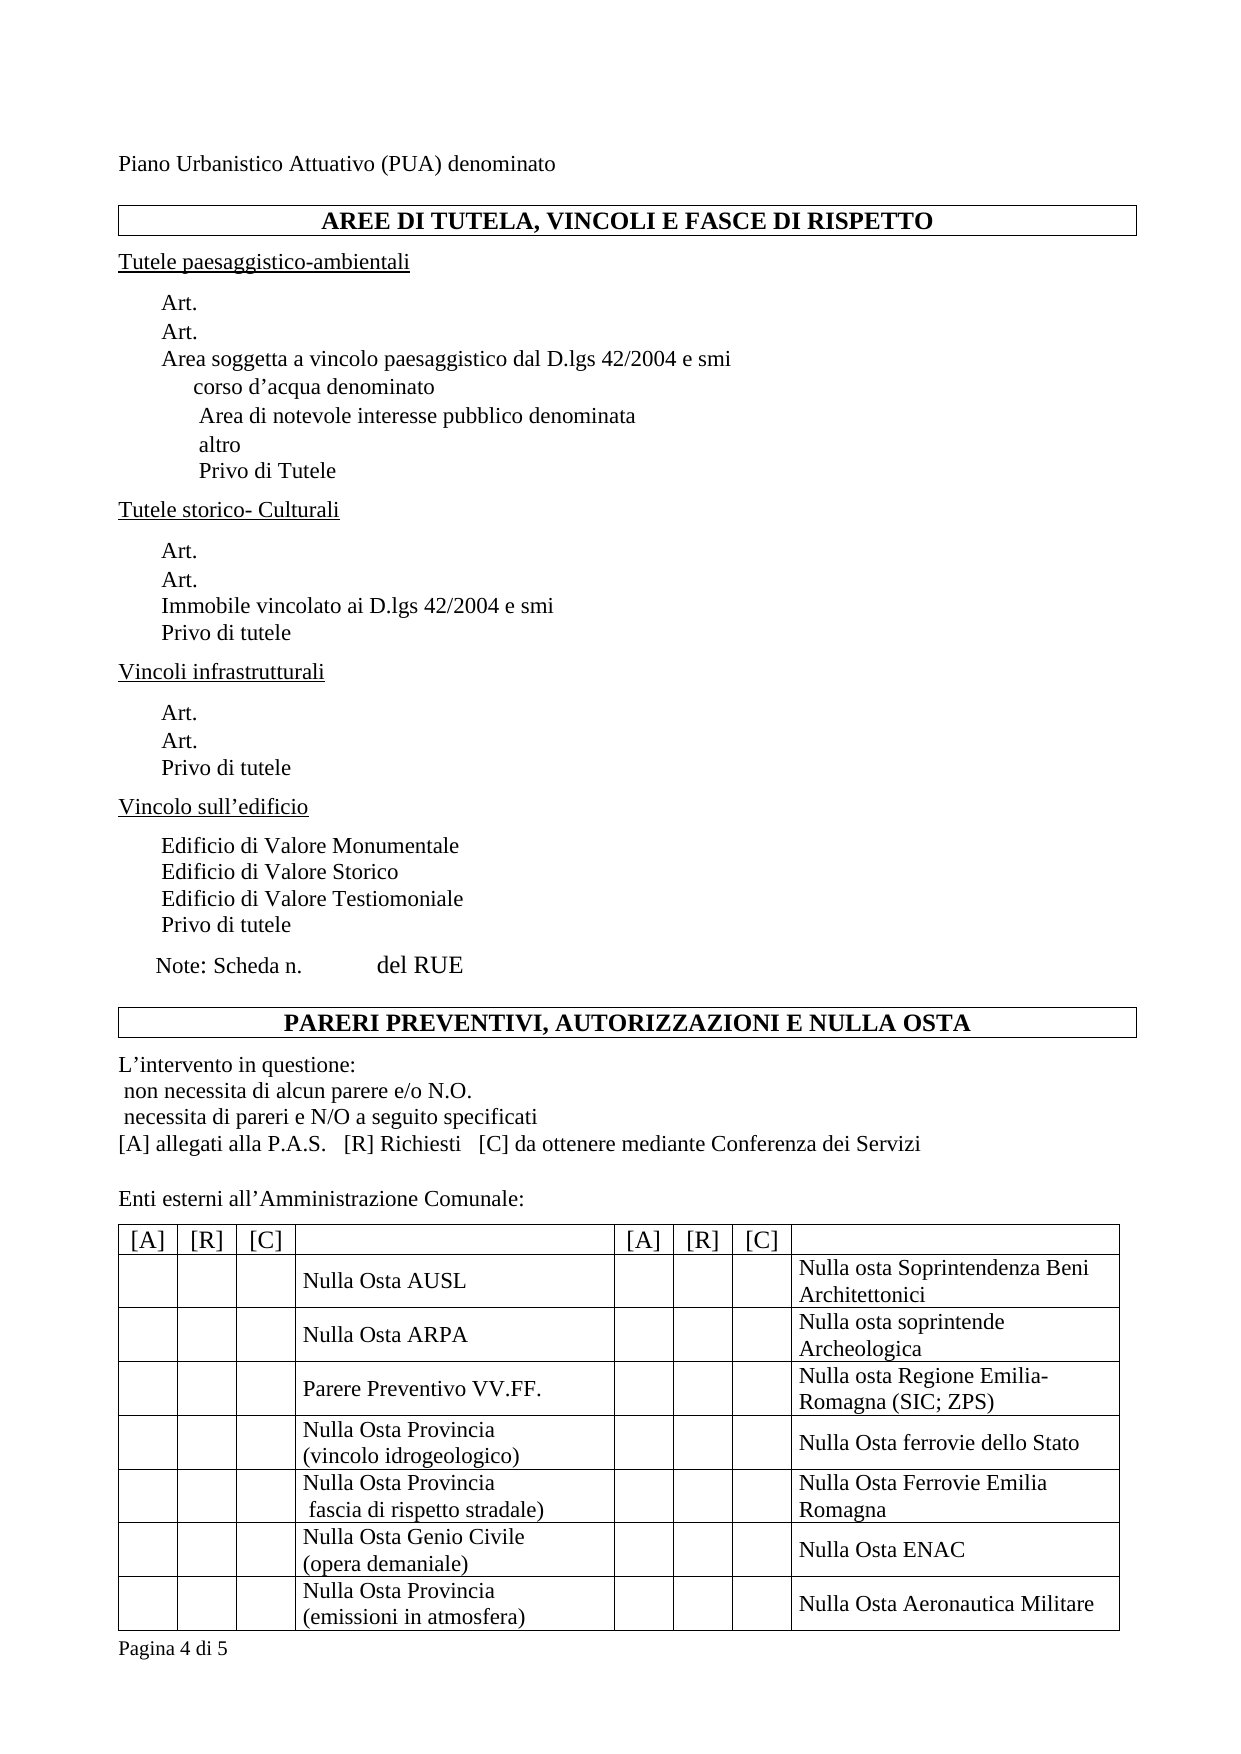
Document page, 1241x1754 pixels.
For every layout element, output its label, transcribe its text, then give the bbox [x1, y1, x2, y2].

table_cell [178, 1255, 236, 1307]
table_cell [178, 1577, 236, 1630]
table_header [296, 1225, 614, 1253]
table_cell [674, 1577, 732, 1630]
table_cell [733, 1577, 791, 1630]
table_header PARERI PREVENTIVI, AUTORIZZAZIONI E NULLA OSTA [119, 1008, 1136, 1037]
table_cell [119, 1577, 177, 1630]
table_cell [615, 1362, 673, 1415]
text Area soggetta a vincolo paesaggistico dal D.lgs 42/2004 e smi [156, 345, 1122, 371]
table_cell [178, 1308, 236, 1361]
table_header [C] [237, 1225, 295, 1253]
table_cell [237, 1523, 295, 1576]
table_cell [178, 1362, 236, 1415]
text Tutele paesaggistico-ambientali [118, 248, 1122, 275]
table_cell [674, 1470, 732, 1522]
table_cell [674, 1255, 732, 1307]
table_header [R] [674, 1225, 732, 1253]
table_cell [615, 1470, 673, 1522]
table_cell [119, 1523, 177, 1576]
text corso d’acqua denominato [193, 371, 1122, 400]
text L’intervento in questione: [118, 1051, 1122, 1077]
table_cell [178, 1523, 236, 1576]
text Edificio di Valore Testiomoniale [156, 884, 1122, 911]
text Art. [155, 697, 1122, 725]
table_cell [178, 1470, 236, 1522]
text Area di notevole interesse pubblico denominata [156, 400, 1122, 429]
table_cell [237, 1577, 295, 1630]
table_cell [615, 1577, 673, 1630]
table_header AREE DI TUTELA, VINCOLI E FASCE DI RISPETTO [119, 206, 1136, 235]
table_header [C] [733, 1225, 791, 1253]
table_cell [733, 1255, 791, 1307]
text altro [156, 429, 1122, 457]
table_cell [237, 1308, 295, 1361]
subtitle Tutele storico- Culturali [118, 496, 1122, 523]
table_cell Nulla Osta Genio Civile (opera demaniale) [296, 1523, 614, 1576]
table_cell [674, 1523, 732, 1576]
text Art. [155, 287, 1122, 316]
table_header [R] [178, 1225, 236, 1253]
text Art. [156, 316, 1122, 345]
table_cell Parere Preventivo VV.FF. [296, 1362, 614, 1415]
table_cell [615, 1523, 673, 1576]
text Privo di tutele [156, 619, 1122, 645]
table_cell Nulla osta Soprintendenza Beni Architettonici [792, 1255, 1119, 1307]
table_cell Nulla Osta ARPA [296, 1308, 614, 1361]
table_cell Nulla osta Regione Emilia-Romagna (SIC; ZPS) [792, 1362, 1119, 1415]
table_cell Nulla Osta ferrovie dello Stato [792, 1416, 1119, 1468]
table_cell [119, 1416, 177, 1468]
text Privo di tutele [156, 911, 1122, 937]
table_cell [615, 1255, 673, 1307]
table_cell [733, 1470, 791, 1522]
text Privo di tutele [156, 754, 1122, 781]
table_cell [674, 1362, 732, 1415]
table_header [792, 1225, 1119, 1253]
table_cell [237, 1470, 295, 1522]
table_header [A] [615, 1225, 673, 1253]
table_cell Nulla Osta Aeronautica Militare [792, 1577, 1119, 1630]
table_cell [237, 1416, 295, 1468]
table_cell Nulla Osta Ferrovie Emilia Romagna [792, 1470, 1119, 1522]
table_cell Nulla osta soprintende Archeologica [792, 1308, 1119, 1361]
text Immobile vincolato ai D.lgs 42/2004 e smi [156, 593, 1122, 619]
text [A] allegati alla P.A.S. [R] Richiesti [C] da ottenere mediante Conferenza dei Servizi [118, 1130, 1122, 1156]
table_cell Nulla Osta Provincia (emissioni in atmosfera) [296, 1577, 614, 1630]
text Vincoli infrastrutturali [118, 658, 1122, 684]
table_cell [733, 1416, 791, 1468]
table_cell [733, 1362, 791, 1415]
table_cell [119, 1470, 177, 1522]
text Piano Urbanistico Attuativo (PUA) denominato [118, 148, 1122, 176]
table_cell [237, 1255, 295, 1307]
text necessita di pareri e N/O a seguito specificati [118, 1103, 1122, 1130]
text Edificio di Valore Storico [156, 858, 1122, 884]
table_cell [674, 1308, 732, 1361]
table_cell [237, 1362, 295, 1415]
text Art. [156, 564, 1122, 593]
table_header [A] [119, 1225, 177, 1253]
table_cell [615, 1416, 673, 1468]
table_cell Nulla Osta Provincia fascia di rispetto stradale) [296, 1470, 614, 1522]
table_cell [733, 1308, 791, 1361]
table_cell [178, 1416, 236, 1468]
table_cell Nulla Osta AUSL [296, 1255, 614, 1307]
table_cell [674, 1416, 732, 1468]
table_cell Nulla Osta Provincia (vincolo idrogeologico) [296, 1416, 614, 1468]
text Vincolo sull’edificio [118, 793, 1122, 819]
table_cell [119, 1308, 177, 1361]
table_cell Nulla Osta ENAC [792, 1523, 1119, 1576]
table_cell [119, 1362, 177, 1415]
table_cell [615, 1308, 673, 1361]
text Enti esterni all’Amministrazione Comunale: [118, 1185, 1122, 1211]
text Note: Scheda n. del RUE [155, 950, 1122, 978]
text Edificio di Valore Monumentale [155, 832, 1122, 858]
table_cell [119, 1255, 177, 1307]
table_cell [733, 1523, 791, 1576]
text Art. [155, 535, 1122, 564]
text Privo di Tutele [156, 457, 1122, 484]
text non necessita di alcun parere e/o N.O. [118, 1077, 1122, 1103]
text Art. [156, 725, 1122, 754]
